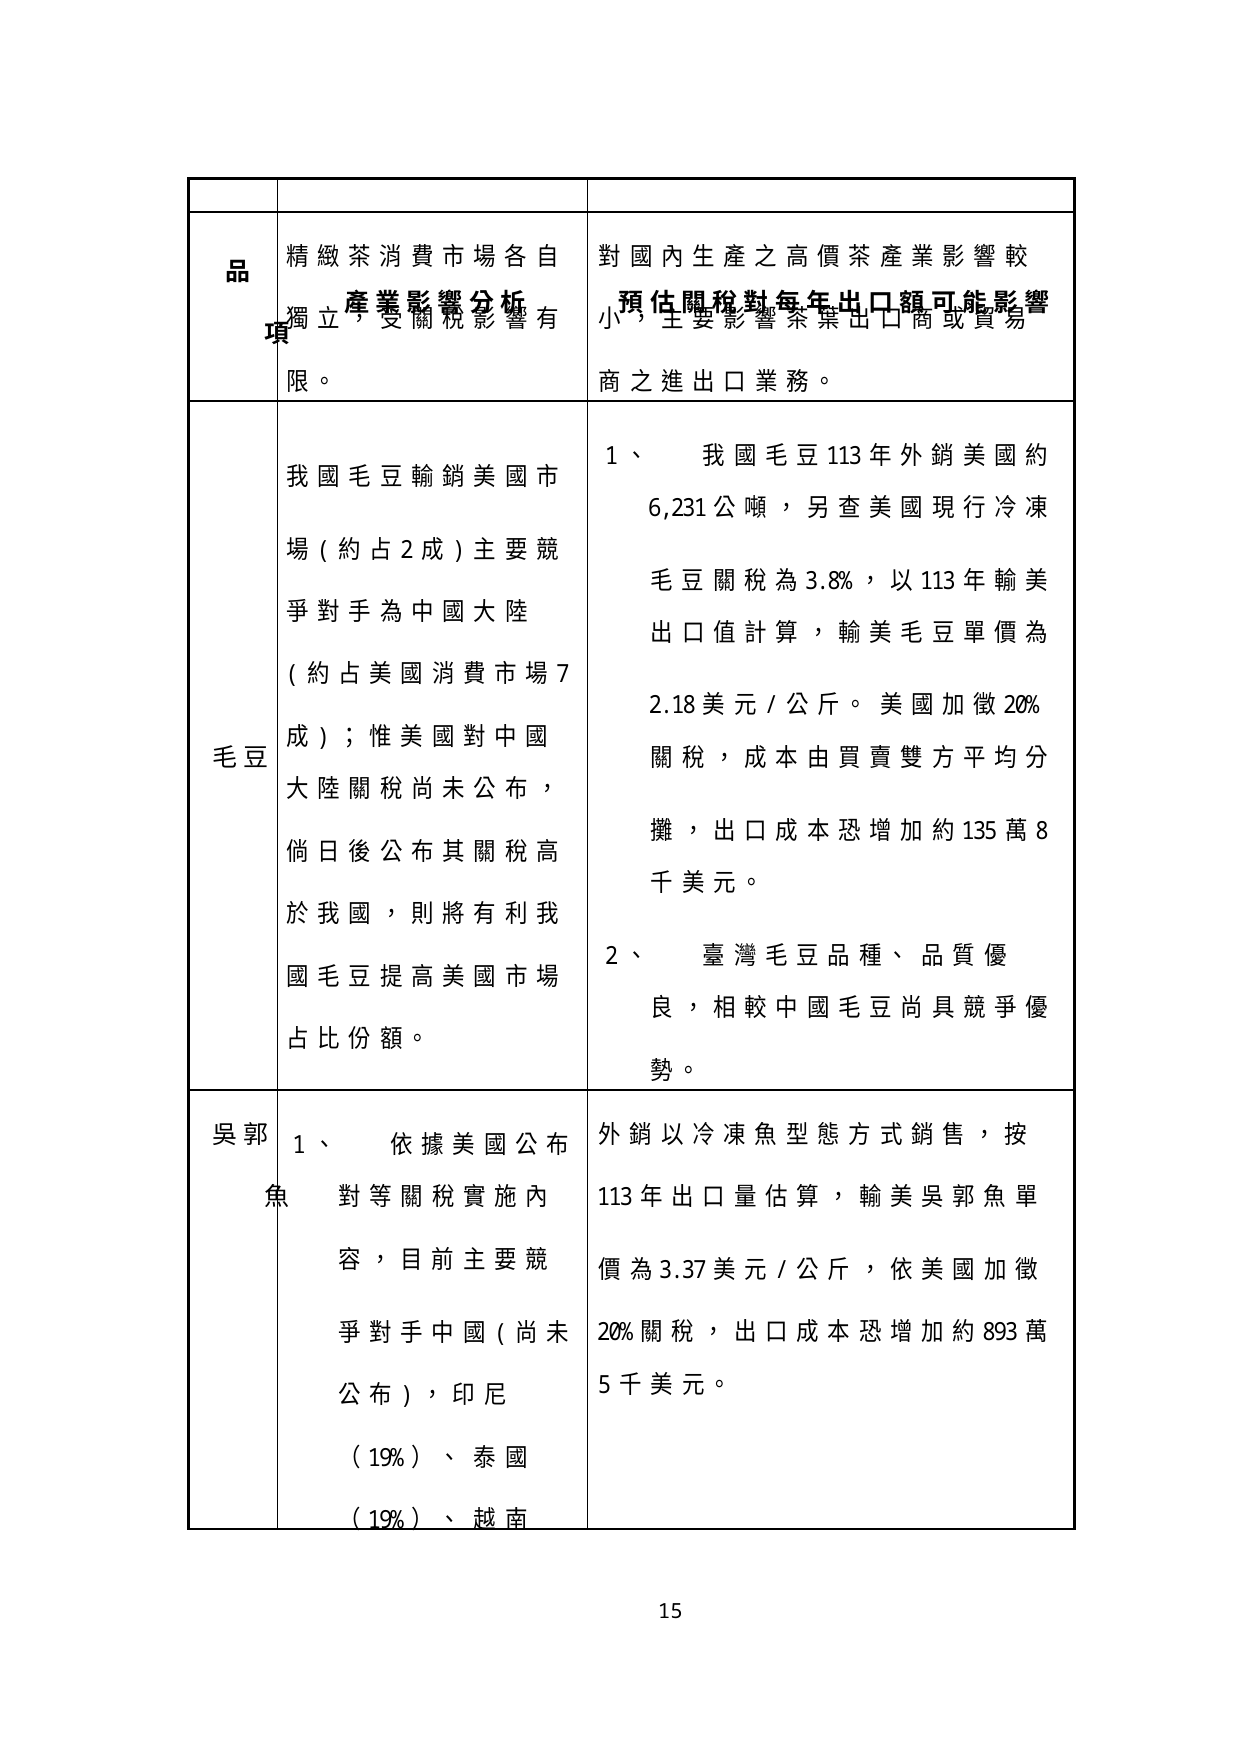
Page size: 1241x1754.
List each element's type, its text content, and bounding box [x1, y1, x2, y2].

table_header 產業影響分析 [278, 180, 587, 211]
table_cell 外銷以冷凍魚型態方式銷售，按113年出口量估算，輸美吳郭魚單價為3.37美元/公斤，依美國加徵20%關稅，出口成本恐增加約893萬5千美元。 [588, 1091, 1073, 1528]
table_cell 我國毛豆輸銷美國市場(約占2成)主要競爭對手為中國大陸(約占美國消費市場7成)；惟美國對中國大陸關稅尚未公布，倘日後公布其關稅高於我國，則將有利我國毛豆提高美國市場占比份額。 [278, 402, 587, 1089]
table_cell 吳郭魚 [190, 1091, 277, 1528]
table_cell 茶葉及其製品 [190, 213, 277, 400]
table_cell 國產茶價高質優，目前出口美國主要為紅茶及綠茶之商業茶為主，輸美關稅原除綠茶（含調味綠茶）課徵6.4%，其他紅茶及部分發酵茶為零關稅，倘按113年出口值估算，美國對我加徵20%關稅，成本由買賣雙方平均分攤，出口成本恐增加約250萬美元，惟出口美國之商用茶以拼配茶為大宗，對國內生產之高價茶產業影響較小，主要影響茶葉出口商或貿易商之進出口業務。 [588, 213, 1073, 400]
table_cell 毛豆 [190, 402, 277, 1089]
table_header [588, 180, 1073, 211]
table_header 品項 [190, 180, 277, 211]
table_cell 我國毛豆113年外銷美國約6,231公噸，另查美國現行冷凍毛豆關稅為3.8%，以113年輸美出口值計算，輸美毛豆單價為2.18美元/公斤。美國加徵20%關稅，成本由買賣雙方平均分攤，出口成本恐增加約135萬8千美元。 臺灣毛豆品種、品質優良，相較中國毛豆尚具競爭優勢。 [588, 402, 1073, 1089]
table_cell 商用茶市場競爭下，我國與競爭國越南、斯里蘭卡等關稅相當，除出口利潤較低外，市場占比變化應不大；至於精緻茶部分，因多半面向高端消費者，對價格變化較不敏感，且各國產精緻茶消費市場各自獨立，受關稅影響有限。 [278, 213, 587, 400]
table_cell 依據美國公布對等關稅實施內容，目前主要競爭對手中國(尚未公布)，印尼（19%）、泰國（19%）、越南（20%）及巴西(10%)。 目前最大供應國為中國大陸(約7成)，預期未來關稅偏高情境下，將釋出其市場占比份額由其他出口國補充，其中除巴西(10%)關稅條件占優勢，可能享有最多轉單紅利外，包括我國在內其他國家面臨關稅水準相似(19%至20%)，亦可能有小幅輸美成長。 [278, 1091, 587, 1528]
